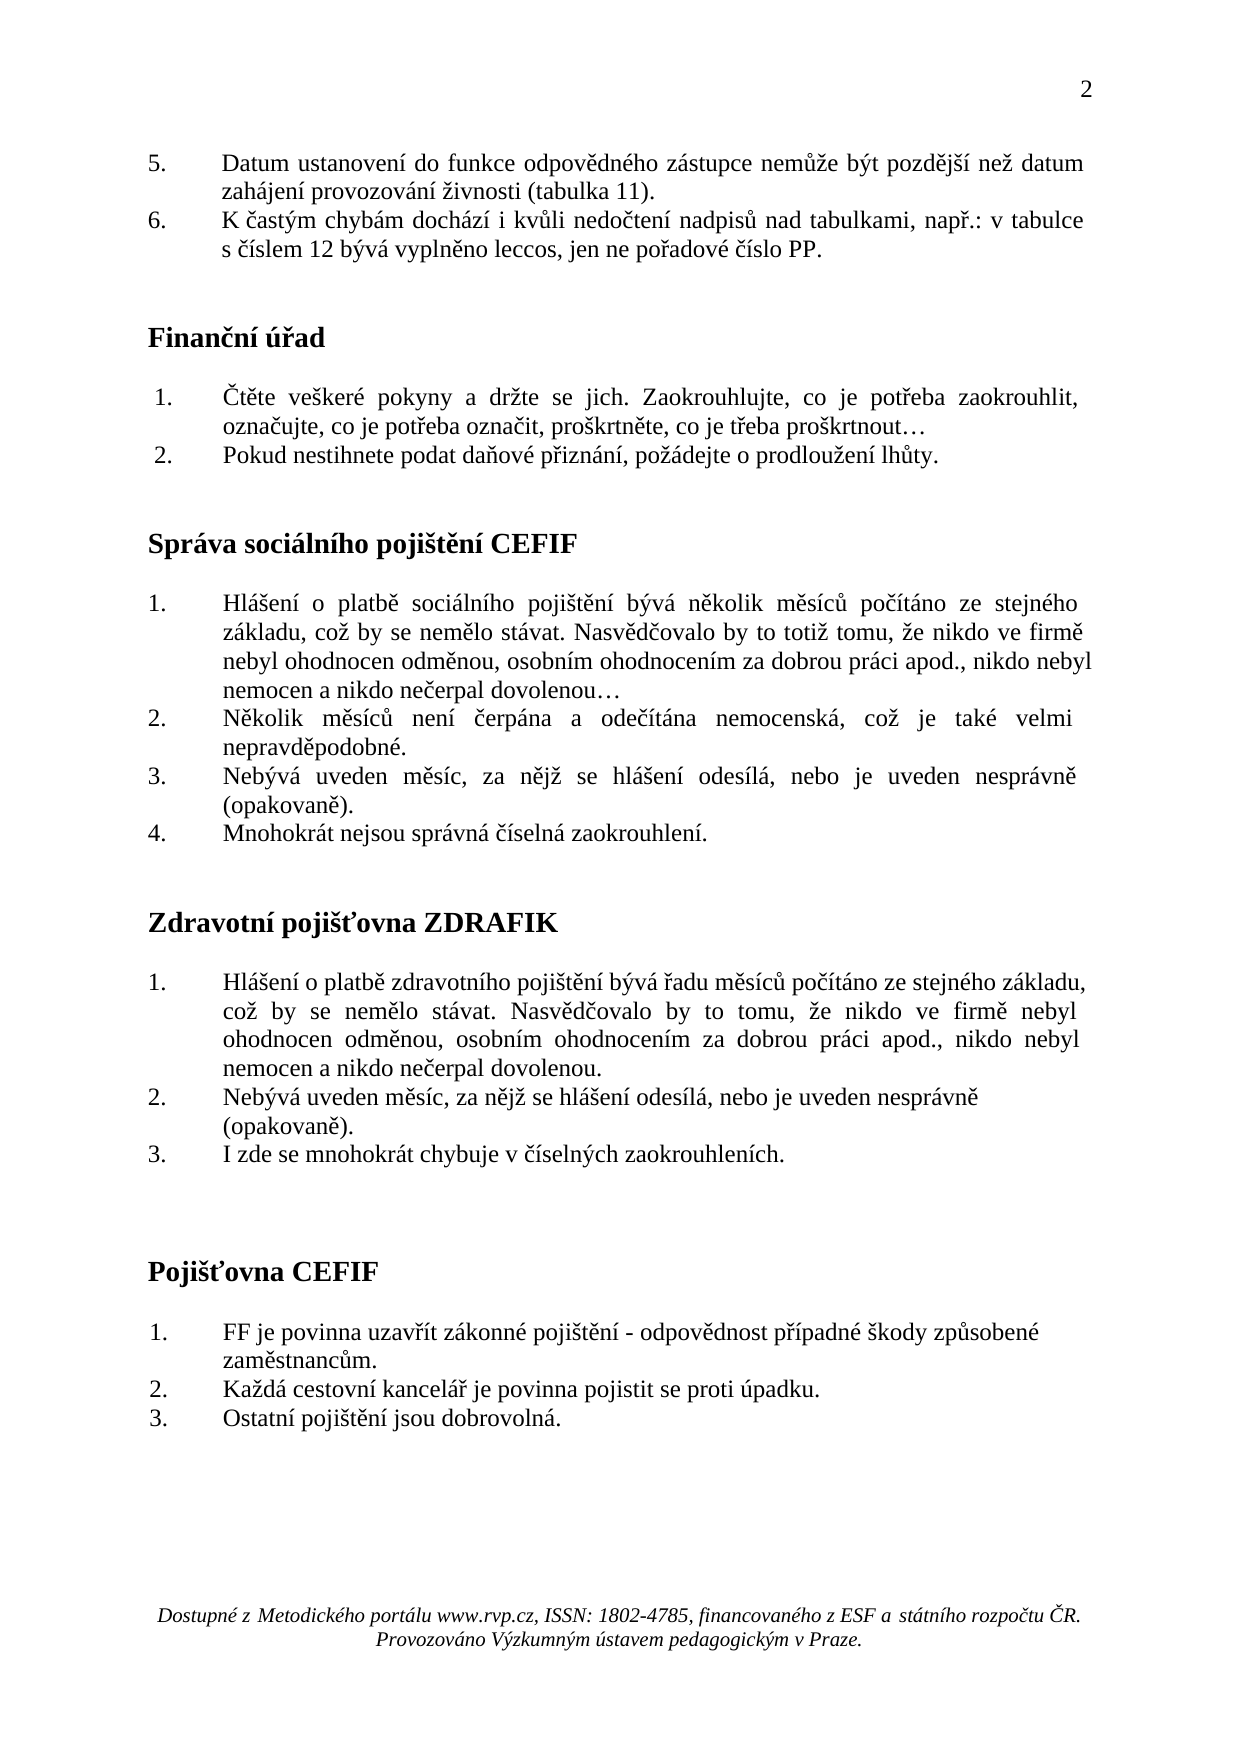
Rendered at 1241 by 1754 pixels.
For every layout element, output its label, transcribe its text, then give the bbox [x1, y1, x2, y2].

list Hlášení o platbě sociálního pojištění bývá několik měsíců počítáno ze stejného základu, což by se nemělo stávat. Nasvědčovalo by to totiž tomu, že nikdo ve firmě nebyl ohodnocen odměnou, osobním ohodnocením za dobrou práci apod., nikdo nebyl nemocen a nikdo nečerpal dovolenou… [148, 588, 1092, 703]
text Správa sociálního pojištění CEFIF [148, 526, 1092, 560]
list (opakovaně). [148, 1111, 1092, 1139]
list Mnohokrát nejsou správná číselná zaokrouhlení. [148, 818, 1092, 847]
list I zde se mnohokrát chybuje v číselných zaokrouhleních. [148, 1139, 1092, 1168]
list FF je povinna uzavřít zákonné pojištění - odpovědnost případné škody způsobené [149, 1317, 1092, 1346]
list Hlášení o platbě zdravotního pojištění bývá řadu měsíců počítáno ze stejného základu, což by se nemělo stávat. Nasvědčovalo by to tomu, že nikdo ve firmě nebyl ohodnocen odměnou, osobním ohodnocením za dobrou práci apod., nikdo nebyl nemocen a nikdo nečerpal dovolenou. [148, 967, 1092, 1082]
list Nebývá uveden měsíc, za nějž se hlášení odesílá, nebo je uveden nesprávně [148, 1082, 1092, 1111]
list Čtěte veškeré pokyny a držte se jich. Zaokrouhlujte, co je potřeba zaokrouhlit, označujte, co je potřeba označit, proškrtněte, co je třeba proškrtnout… [154, 382, 1092, 440]
list Pokud nestihnete podat daňové přiznání, požádejte o prodloužení lhůty. [154, 440, 1092, 469]
text Finanční úřad [148, 320, 1092, 354]
list zaměstnancům. [149, 1346, 1092, 1374]
text Pojišťovna CEFIF [148, 1254, 1092, 1288]
list Nebývá uveden měsíc, za nějž se hlášení odesílá, nebo je uveden nesprávně (opakovaně). [148, 761, 1092, 818]
list 6. K častým chybám dochází i kvůli nedočtení nadpisů nad tabulkami, např.: v tabulce s číslem 12 bývá vyplněno leccos, jen ne pořadové číslo PP. [148, 205, 1092, 263]
list Několik měsíců není čerpána a odečítána nemocenská, což je také velmi nepravděpodobné. [148, 703, 1092, 761]
list 5. Datum ustanovení do funkce odpovědného zástupce nemůže být pozdější než datum zahájení provozování živnosti (tabulka 11). [148, 148, 1092, 205]
text Zdravotní pojišťovna ZDRAFIK [148, 905, 1092, 938]
list Každá cestovní kancelář je povinna pojistit se proti úpadku. [149, 1374, 1092, 1403]
list Ostatní pojištění jsou dobrovolná. [149, 1403, 1092, 1432]
